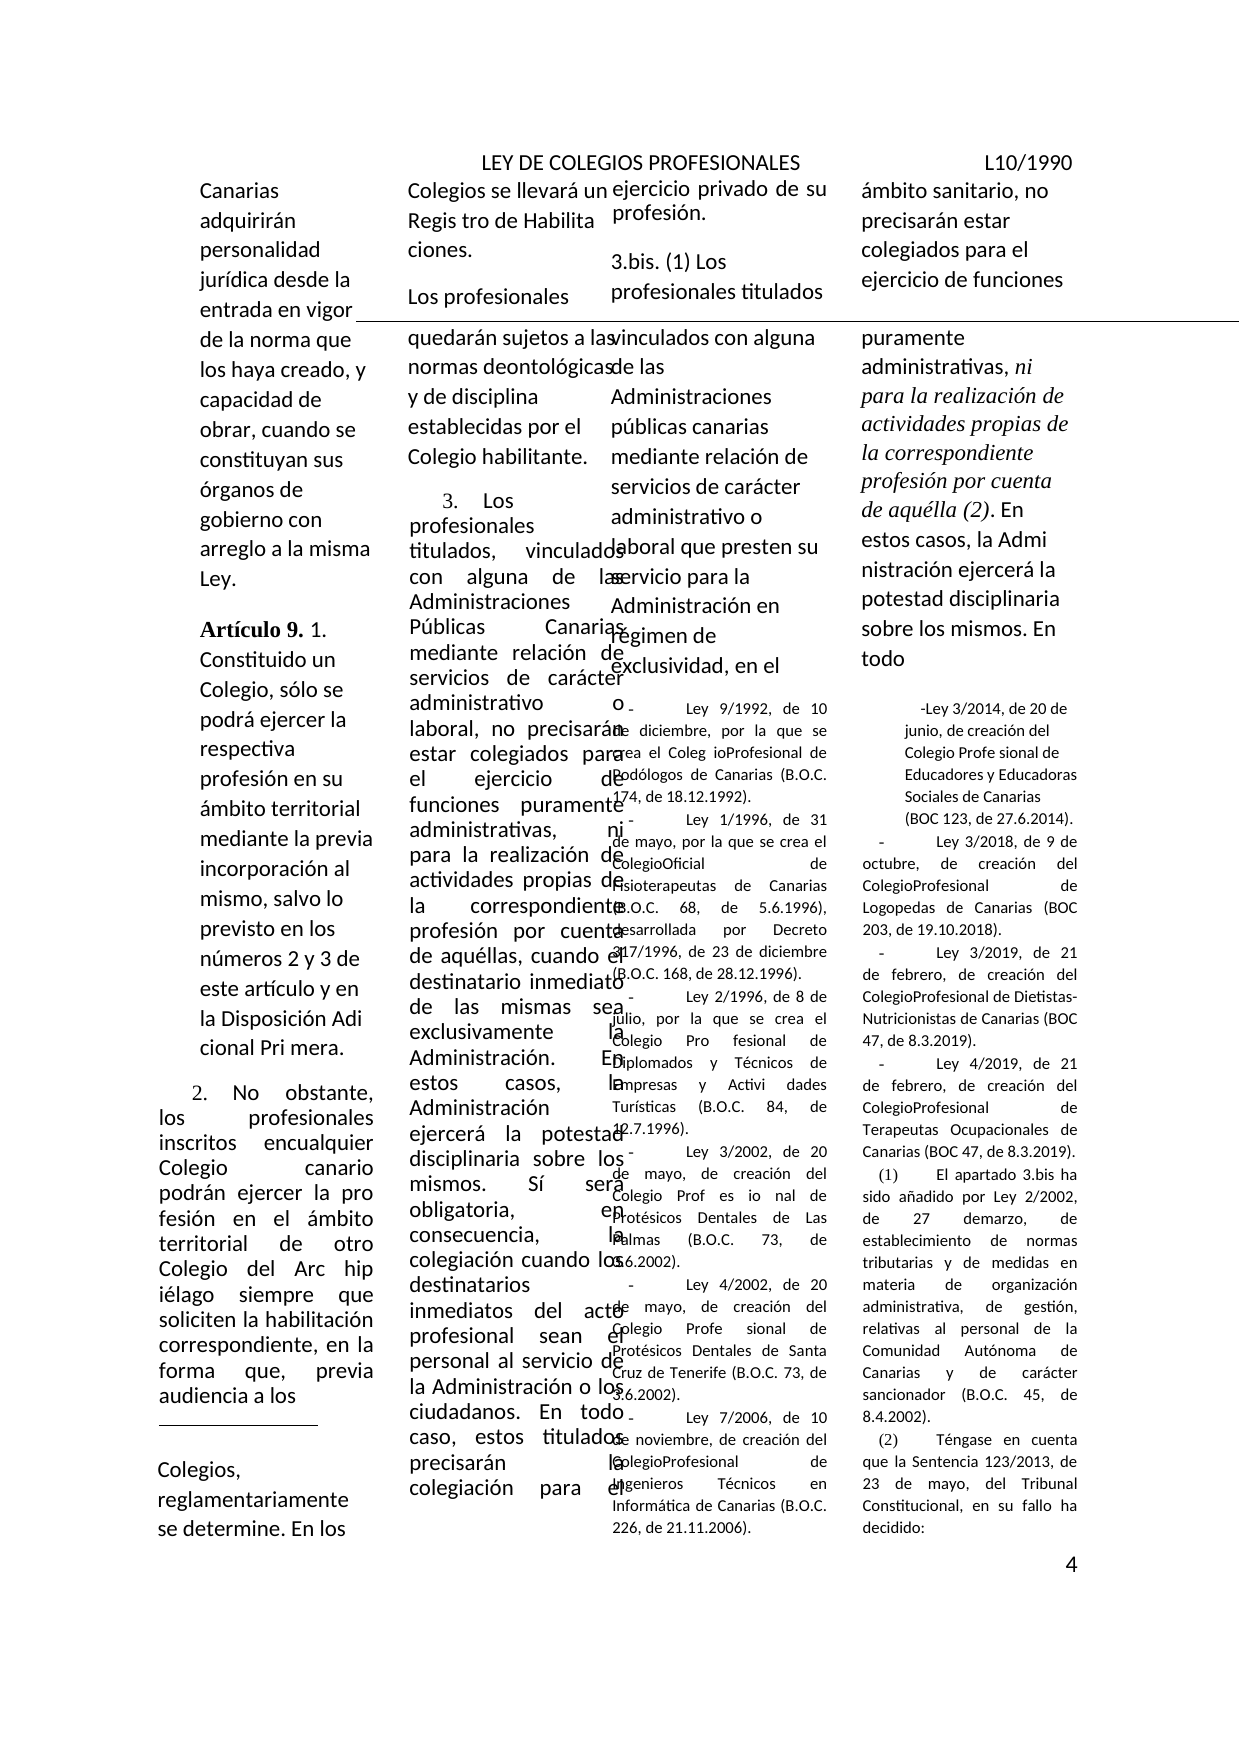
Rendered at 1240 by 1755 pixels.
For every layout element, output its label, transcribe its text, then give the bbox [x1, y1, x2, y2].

list Ley 2/1996, de 8 de julio, por la que se crea el Colegio Pro fesional de Diplomados y Técnicos de Empresas y Activi dades Turísticas (B.O.C. 84, de 12.7.1996). [638, 986, 827, 1139]
list Ley 3/2002, de 20 de mayo, de creación del Colegio Prof es io nal de Protésicos Dentales de Las Palmas (B.O.C. 73, de 3.6.2002). [638, 1141, 827, 1272]
list Ley 9/1992, de 10 de diciembre, por la que se crea el Coleg ioProfesional de Podólogos de Canarias (B.O.C. 174, de 18.12.1992). [638, 698, 827, 807]
list Ley 4/2002, de 20 de mayo, de creación del Colegio Profe sional de Protésicos Dentales de Santa Cruz de Tenerife (B.O.C. 73, de 3.6.2002). [638, 1274, 827, 1405]
text Los profesionales quedarán sujetos a las normas deontológicas y de disciplina establecidas por el Colegio habilitante. [408, 282, 624, 321]
list No obstante, los profesionales inscritos encualquier Colegio canario podrán ejercer la pro fesión en el ámbito territorial de otro Colegio del Arc hip iélago siempre que soliciten la habilitación correspondiente, en la forma que, previa audiencia a los [159, 1080, 374, 1409]
list Ley 1/1996, de 31 de mayo, por la que se crea el ColegioOficial de Fisioterapeutas de Canarias (B.O.C. 68, de 5.6.1996), desarrollada por Decreto 317/1996, de 23 de diciembre (B.O.C. 168, de 28.12.1996). [638, 809, 827, 984]
list Ley 4/2019, de 21 de febrero, de creación del ColegioProfesional de Terapeutas Ocupacionales de Canarias (BOC 47, de 8.3.2019). [862, 1053, 1078, 1162]
text Los profesionales quedarán sujetos a las normas deontológicas y de disciplina establecidas por el Colegio habilitante. [408, 322, 624, 470]
list El apartado 3.bis ha sido añadido por Ley 2/2002, de 27 demarzo, de establecimiento de normas tributarias y de medidas en materia de organización administrativa, de gestión, relativas al personal de la Comunidad Autónoma de Canarias y de carácter sancionador (B.O.C. 45, de 8.4.2002). [862, 1164, 1078, 1427]
text Colegios, reglamentariamente se determine. En los Colegios se llevará un Regis tro de Habilita ciones. [157, 1455, 374, 1543]
text Artículo 9. 1. Constituido un Colegio, sólo se podrá ejercer la respectiva profesión en su ámbito territorial mediante la previa incorporación al mismo, salvo lo previsto en los números 2 y 3 de este artículo y en la Disposición Adi cional Pri mera. [199, 615, 375, 1062]
text Canarias adquirirán personalidad jurídica desde la entrada en vigor de la norma que los haya creado, y capacidad de obrar, cuando se constituyan sus órganos de gobierno con arreglo a la misma Ley. [199, 176, 374, 592]
list Téngase en cuenta que la Sentencia 123/2013, de 23 de mayo, del Tribunal Constitucional, en su fallo ha decidido: [862, 1429, 1078, 1538]
list Ley 3/2019, de 21 de febrero, de creación del ColegioProfesional de Dietistas-Nutricionistas de Canarias (BOC 47, de 8.3.2019). [862, 942, 1078, 1051]
text 3.bis. (1) Los profesionales titulados vinculados con alguna de las Administraciones públicas canarias mediante relación de servicios de carácter administrativo o laboral que presten su servicio para la Administración en régimen de exclusividad, en el ámbito sanitario, no precisarán estar colegiados para el ejercicio de funciones puramente administrativas, ni para la realización de actividades propias de la correspondiente profesión por cuenta de aquélla (2). En estos casos, la Admi nistración ejercerá la potestad disciplinaria sobre los mismos. En todo [861, 176, 1078, 321]
text 3.bis. (1) Los profesionales titulados vinculados con alguna de las Administraciones públicas canarias mediante relación de servicios de carácter administrativo o laboral que presten su servicio para la Administración en régimen de exclusividad, en el ámbito sanitario, no precisarán estar colegiados para el ejercicio de funciones puramente administrativas, ni para la realización de actividades propias de la correspondiente profesión por cuenta de aquélla (2). En estos casos, la Admi nistración ejercerá la potestad disciplinaria sobre los mismos. En todo [638, 322, 827, 679]
text -Ley 3/2014, de 20 de junio, de creación del Colegio Profe sional de Educadores y Educadoras Sociales de Canarias (BOC 123, de 27.6.2014). [904, 698, 1078, 829]
text Colegios, reglamentariamente se determine. En los Colegios se llevará un Regis tro de Habilita ciones. [408, 176, 624, 264]
list Ley 7/2006, de 10 de noviembre, de creación del ColegioProfesional de Ingenieros Técnicos en Informática de Canarias (B.O.C. 226, de 21.11.2006). [638, 1407, 827, 1538]
text 3.bis. (1) Los profesionales titulados vinculados con alguna de las Administraciones públicas canarias mediante relación de servicios de carácter administrativo o laboral que presten su servicio para la Administración en régimen de exclusividad, en el ámbito sanitario, no precisarán estar colegiados para el ejercicio de funciones puramente administrativas, ni para la realización de actividades propias de la correspondiente profesión por cuenta de aquélla (2). En estos casos, la Admi nistración ejercerá la potestad disciplinaria sobre los mismos. En todo [861, 322, 1078, 672]
list Ley 3/2018, de 9 de octubre, de creación del ColegioProfesional de Logopedas de Canarias (BOC 203, de 19.10.2018). [862, 831, 1078, 940]
text 3.bis. (1) Los profesionales titulados vinculados con alguna de las Administraciones públicas canarias mediante relación de servicios de carácter administrativo o laboral que presten su servicio para la Administración en régimen de exclusividad, en el ámbito sanitario, no precisarán estar colegiados para el ejercicio de funciones puramente administrativas, ni para la realización de actividades propias de la correspondiente profesión por cuenta de aquélla (2). En estos casos, la Admi nistración ejercerá la potestad disciplinaria sobre los mismos. En todo [638, 247, 827, 321]
list Los profesionales titulados, vinculados con alguna de las Administraciones Públicas Canarias mediante relación de servicios de carácter administrativo o laboral, no precisarán estar colegiados para el ejercicio de funciones puramente administrativas, ni para la realización de actividades propias de la correspondiente profesión por cuenta de aquéllas, cuando el destinatario inmediato de las mismas sea exclusivamente la Administración. En estos casos, la Administración ejercerá la potestad disciplinaria sobre los mismos. Sí será obligatoria, en consecuencia, la colegiación cuando los destinatarios inmediatos del acto profesional sean el personal al servicio de la Administración o los ciudadanos. En todo caso, estos titulados precisarán la colegiación para el ejercicio privado de su profesión. [409, 489, 624, 1501]
